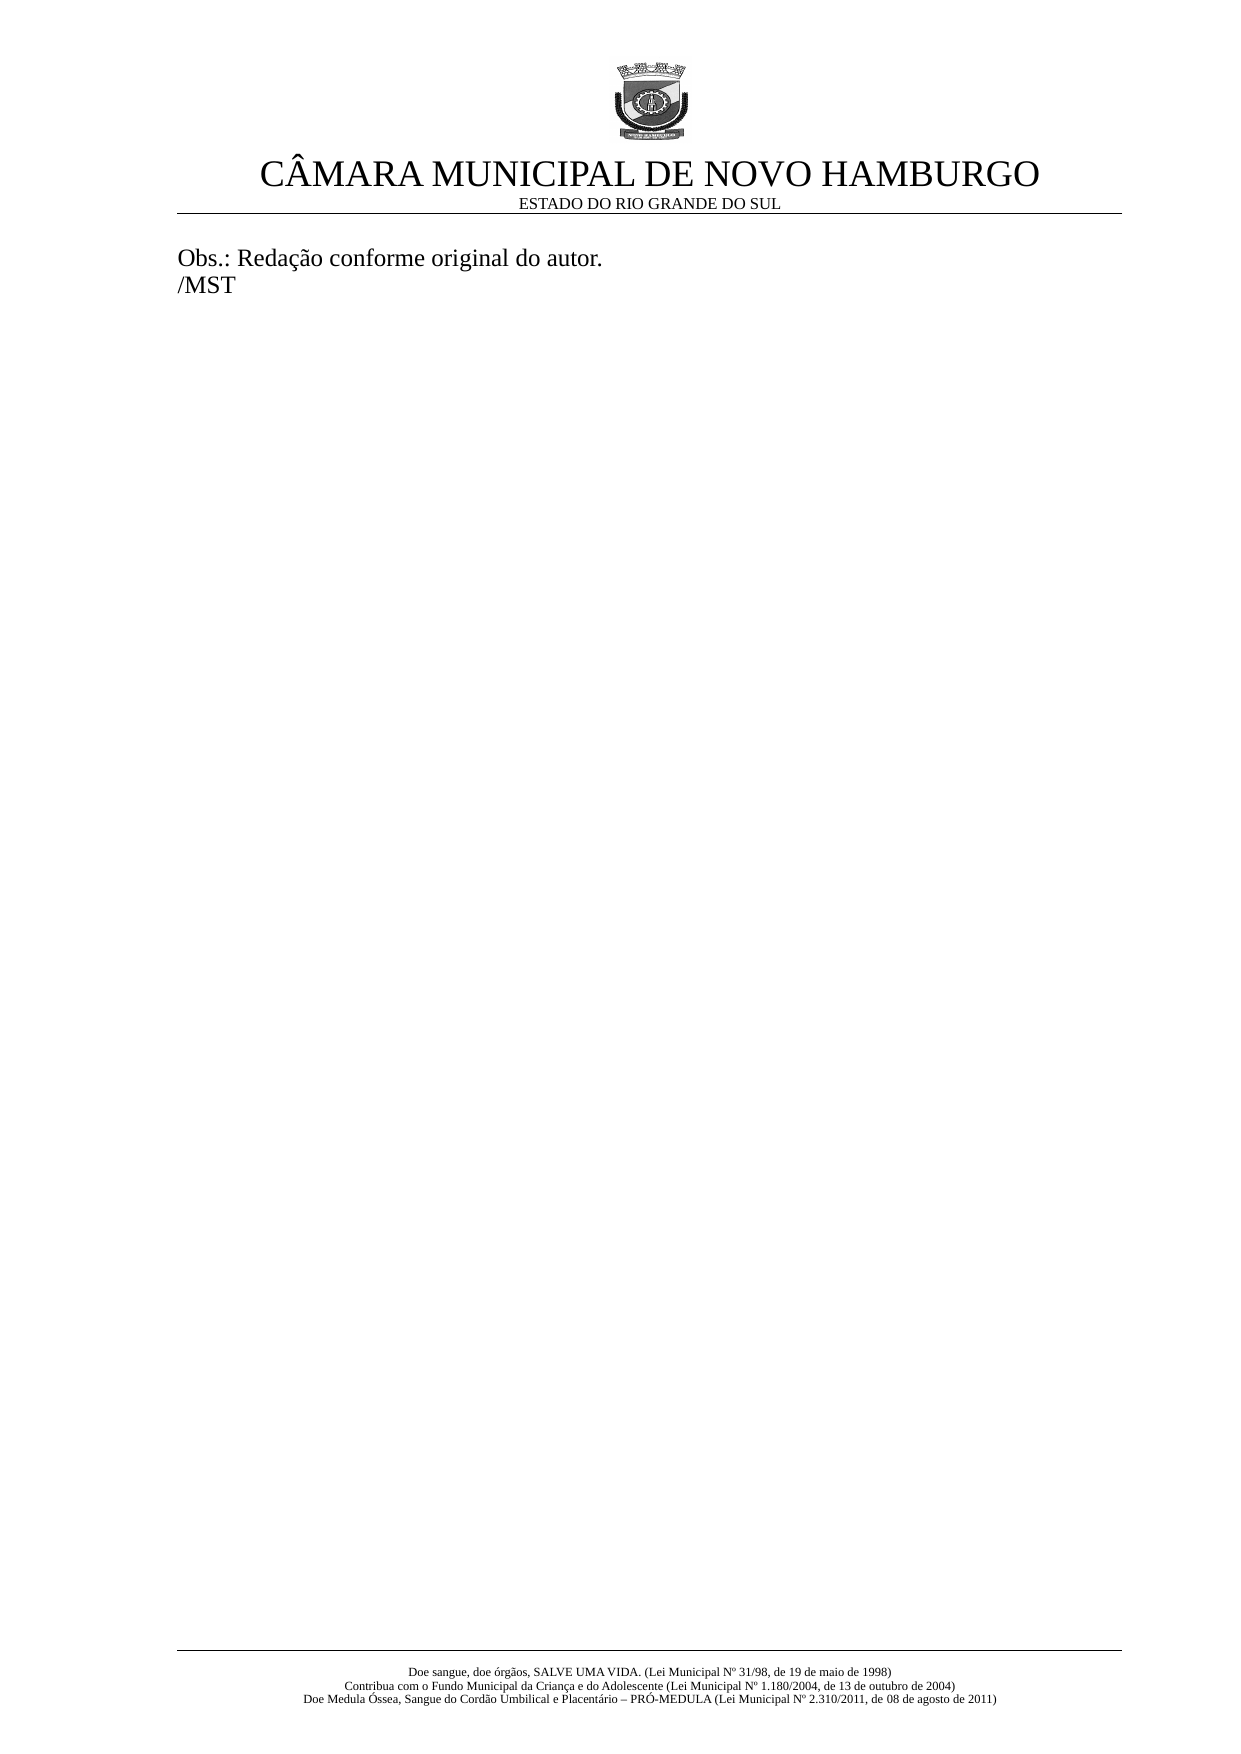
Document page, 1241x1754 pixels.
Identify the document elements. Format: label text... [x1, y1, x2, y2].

text Obs.: Redação conforme original do autor. [177, 244, 1122, 271]
text /MST [177, 271, 1122, 299]
